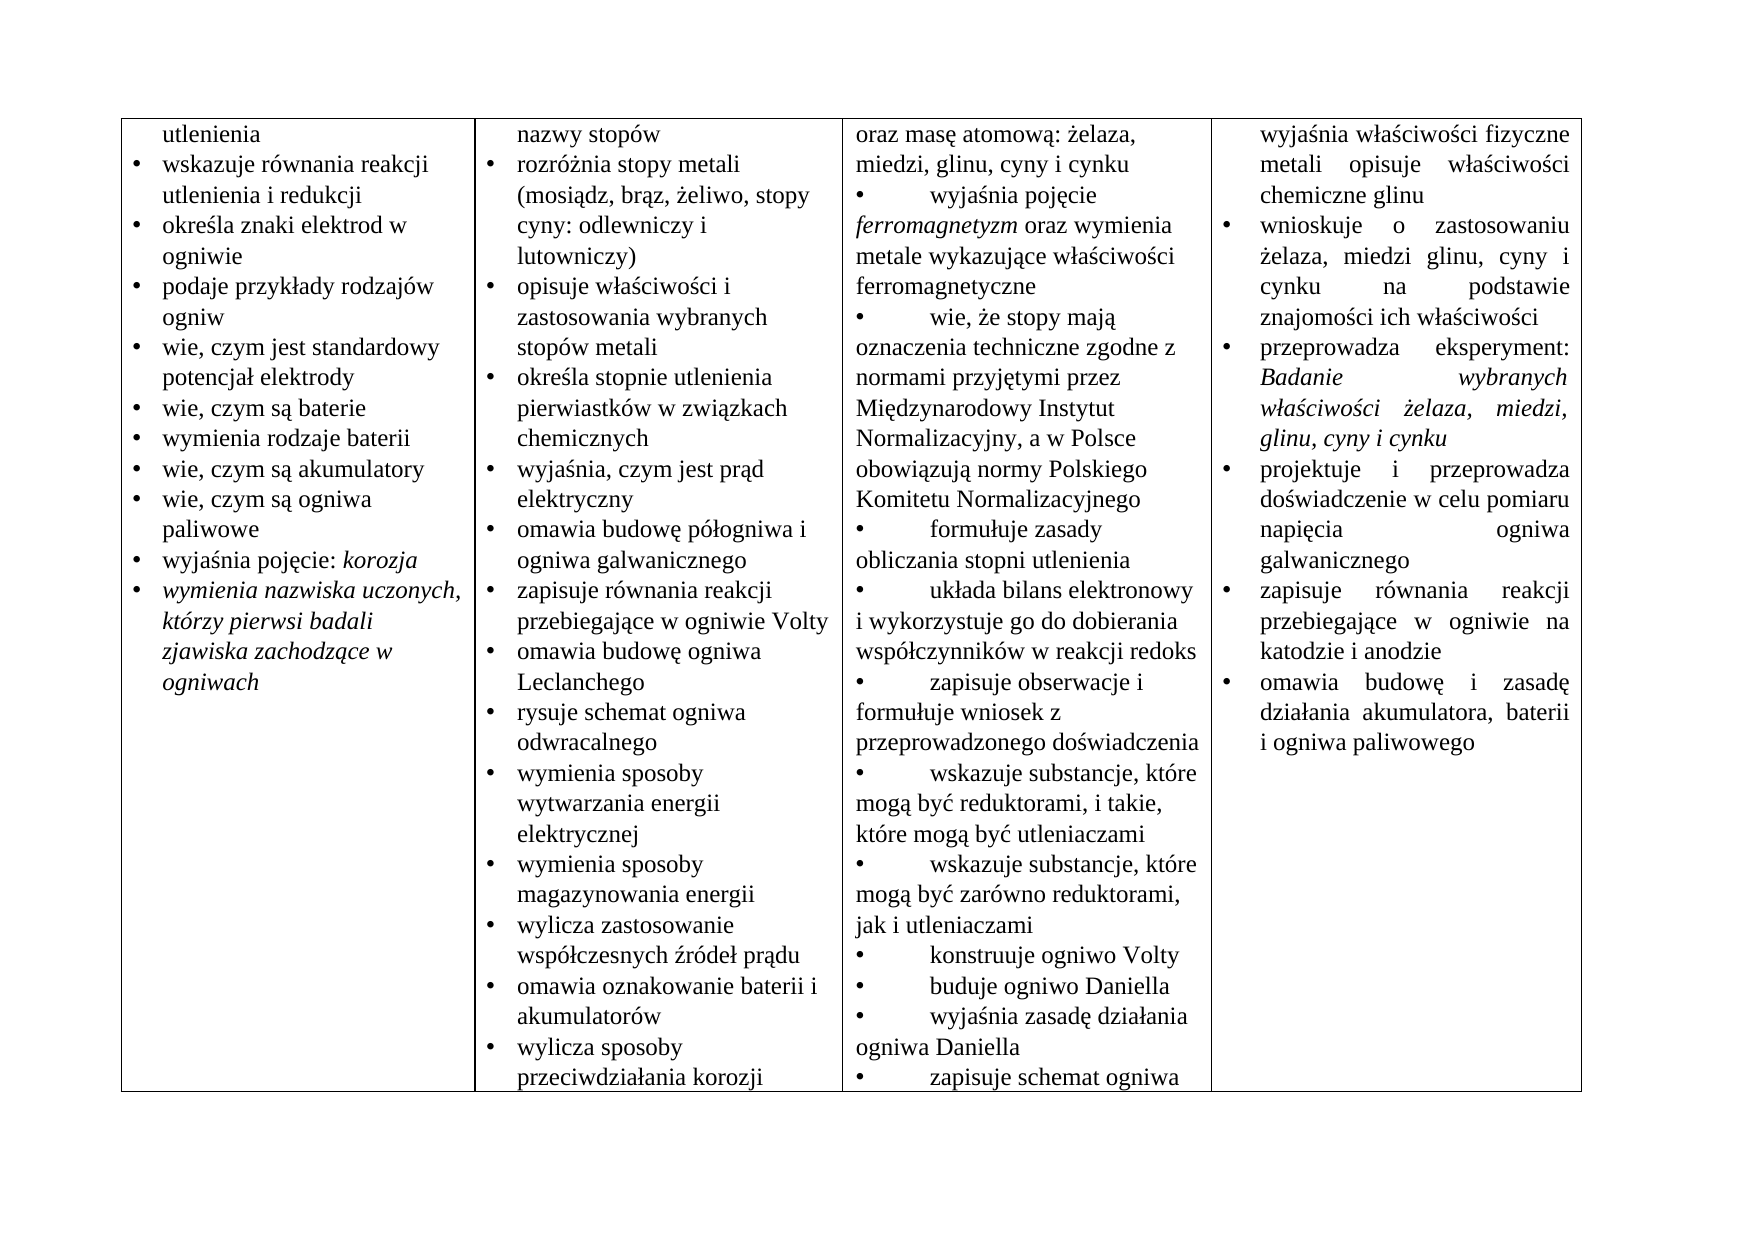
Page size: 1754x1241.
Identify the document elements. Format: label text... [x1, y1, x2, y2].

table_cell Uczeń: wyjaśnia bierność chemiczną helowców porównuje promienie kationu z promieniem jonu, z którego kation powstał porównuje promienie anionu z promieniami atomu, z którego anion powstał wskazuje helowiec, do którego konfiguracji elektronowej dąży atom innego pierwiastka, tworząc wiązanie chemiczne omawia, w jaki sposób atomy innych pierwiastków mogą uzyskać konfigurację najbliższego helowca korzysta z wartości elektroujemności według Paulinga w celu obliczenia różnicy elektroujemności pomiędzy łączącymi się atomami zapisuje schemat tworzenia wiązania jonowego i kowalencyjnego wyjaśnia zależność pomiędzy typem kryształu a właściwościami substancji wnioskuje, czym są spowodowane różnice właściwości diamentu i grafitu wnioskuje o zastosowaniu odmian alotropowych węgla na podstawie znajomości ich właściwości proponuje i przeprowadza eksperyment otrzymywania otrzymania tlenu w warunkach laboratoryjnych omawia sposoby otrzymywania wybranych niemetali opisuje i przewiduje wpływ rodzaju wiązania na właściwości fizyczne niemetali na podstawie znajomości natury wiązania metalicznego wyjaśnia właściwości fizyczne metali opisuje właściwości chemiczne glinu wnioskuje o zastosowaniu żelaza, miedzi glinu, cyny i cynku na podstawie znajomości ich właściwości przeprowadza eksperyment: Badanie wybranych właściwości żelaza, miedzi, glinu, cyny i cynku projektuje i przeprowadza doświadczenie w celu pomiaru napięcia ogniwa galwanicznego zapisuje równania reakcji przebiegające w ogniwie na katodzie i anodzie omawia budowę i zasadę działania akumulatora, baterii i ogniwa paliwowego [1212, 119, 1581, 1091]
table_cell oraz masę atomową: żelaza, miedzi, glinu, cyny i cynku wyjaśnia pojęcie ferromagnetyzm oraz wymienia metale wykazujące właściwości ferromagnetyczne wie, że stopy mają oznaczenia techniczne zgodne z normami przyjętymi przez Międzynarodowy Instytut Normalizacyjny, a w Polsce obowiązują normy Polskiego Komitetu Normalizacyjnego formułuje zasady obliczania stopni utlenienia układa bilans elektronowy i wykorzystuje go do dobierania współczynników w reakcji redoks zapisuje obserwacje i formułuje wniosek z przeprowadzonego doświadczenia wskazuje substancje, które mogą być reduktorami, i takie, które mogą być utleniaczami wskazuje substancje, które mogą być zarówno reduktorami, jak i utleniaczami konstruuje ogniwo Volty buduje ogniwo Daniella wyjaśnia zasadę działania ogniwa Daniella zapisuje schemat ogniwa [843, 119, 1211, 1091]
table_cell Uczeń : zna zasady pracy obowiązujące w pracowni chemicznej określa rząd wielkości rozmiarów atomów definiuje pojęcia: liczba atomowa, liczba masowa wyjaśnia pojęcie: wiązanie chemiczne wyjaśnia pojęcia: dublet elektronowy, oktet elektronowy wymienia typy wiązań chemicznych definiuje pojęcie: elektroujemność dzieli pierwiastki na elektrododatnie i elektroujemne podaje zasady tworzenia wiązań chemicznych definiuje pojęcia: stan skupienia, stan krystaliczny, stan ciekły definiuje pojęcie: wiązanie metaliczne definiuje pojęcie: alotropia pierwiastków odczytuje z układu okresowego pierwiastków liczbę atomową oraz masę atomową wodoru, tlenu, azotu, chloru, jodu oraz gazów szlachetnych określa położenie węgla w układzie okresowym wylicza odmiany alotropowe węgla odczytuje z układu okresopodaje przykłady metali odczytuje i podaje przykłady metali wymienia zastosowanie żelaza, miedzi, glinu, cyny i cynku określa wspólne i różniące cechy metali wie, co to są stopy wymienia rodzaje stopów glinu, miedzi, cynku i cyny wyjaśnia, czym jest stopień utlenienia wskazuje równania reakcji utlenienia i redukcji określa znaki elektrod w ogniwie podaje przykłady rodzajów ogniw wie, czym jest standardowy potencjał elektrody wie, czym są baterie wymienia rodzaje baterii wie, czym są akumulatory wie, czym są ogniwa paliwowe wyjaśnia pojęcie: korozja wymienia nazwiska uczonych, którzy pierwsi badali zjawiska zachodzące w ogniwach [122, 119, 474, 1091]
table_cell Uczeń : ćwiczy umiejętność bezpiecznego obchodzenia się z substancjami niebezpiecznymi określa rząd wielkości rozmiarów atomów potrafi wyjaśnić, dlaczego została wprowadzona atomowa jednostka masy wymienia cząstki wchodzące w skład atomu i charakteryzuje je zapisuje równania procesów powstawania prostych jonów dodatnich i ujemnych omawia zmianę elektroujemności pierwiastków w układzie okresowym przewiduje typ wiązania na podstawie różnicy elektroujemności rysuje wzory kropkowe i kreskowe jonów wskazuje na położenie niemetali w układzie okresowym, określa wartości elektroujemności niemetali omawia występowanie wodoru, chloru, jodu, gazów szlachetnych, azotu i tlenu w przyrodzie omawia występowaniem wybranych metali w przyrodzie wskazuje na położenie metali w układzie okresowym określa właściwości fizyczne żelaza, miedzi, glinu, cyny i cynku wymienia zastosowanie wodoru, tlenu, azotu, chloru, jodu oraz gazów szlachetnych wie, na czym polega pasywacja korzysta ze wzoru d = m/V w celu obliczenia masy, objętości lub gęstości przy podanych dwóch pozostałych wielkościach zna budowę wielkiego pieca wie, w jaki sposób tworzy się nazwy stopów rozróżnia stopy metali (mosiądz, brąz, żeliwo, stopy cyny: odlewniczy i lutowniczy) opisuje właściwości i zastosowania wybranych stopów metali określa stopnie utlenienia pierwiastków w związkach chemicznych wyjaśnia, czym jest prąd elektryczny omawia budowę półogniwa i ogniwa galwanicznego zapisuje równania reakcji przebiegające w ogniwie Volty omawia budowę ogniwa Leclanchego rysuje schemat ogniwa odwracalnego wymienia sposoby wytwarzania energii elektrycznej wymienia sposoby magazynowania energii wylicza zastosowanie współczesnych źródeł prądu omawia oznakowanie baterii i akumulatorów wylicza sposoby przeciwdziałania korozji wie, że w ogniwie zachodzą reakcje utlenienia i redukcji wyjaśnia, na czym polega: platerowanie, cynkowanie galwaniczne, działanie protektorów oraz powłok czynnych [476, 119, 842, 1091]
